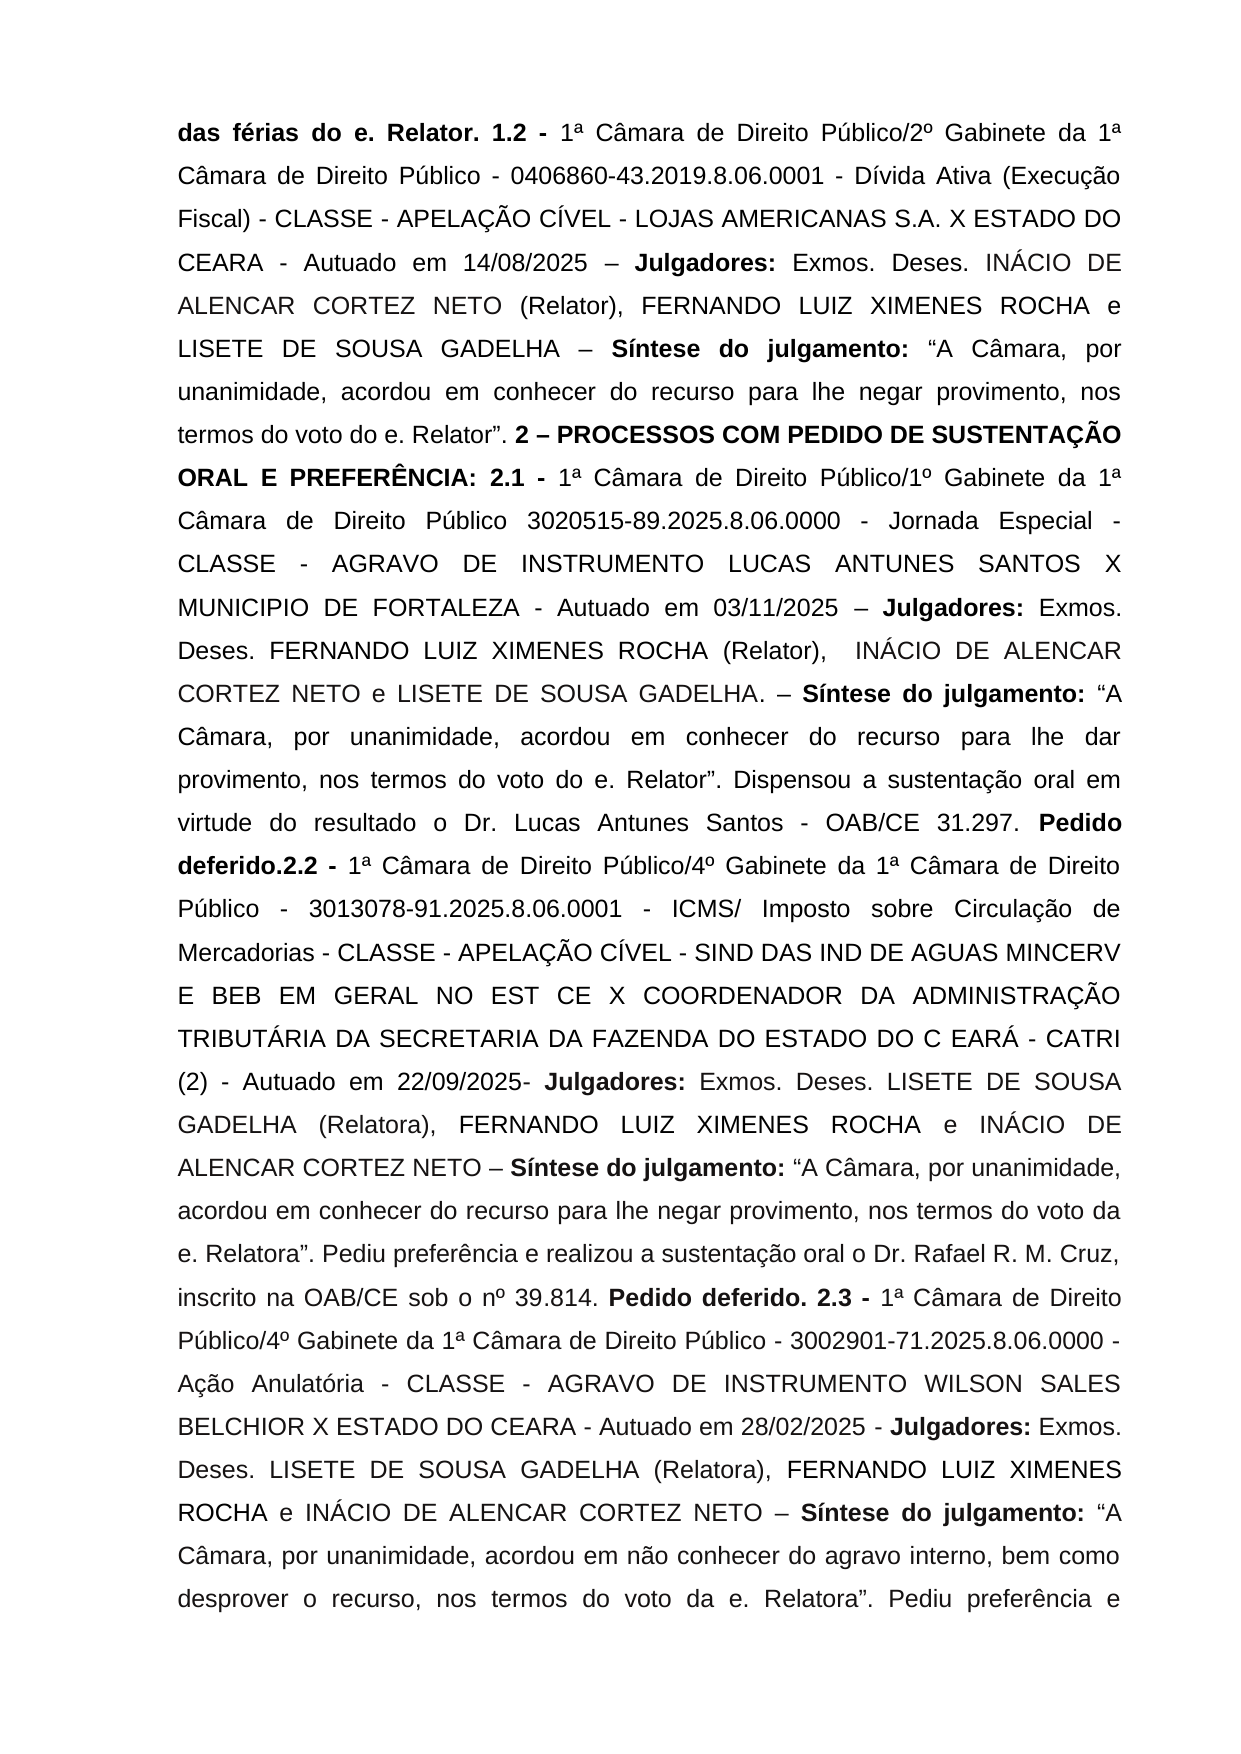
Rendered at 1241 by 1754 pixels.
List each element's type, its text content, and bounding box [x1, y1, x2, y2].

text das férias do e. Relator. 1.2 - 1ª Câmara de Direito Público/2º Gabinete da 1ª Câmara de Direito Público - 0406860-43.2019.8.06.0001 - Dívida Ativa (Execução Fiscal) - CLASSE - APELAÇÃO CÍVEL - LOJAS AMERICANAS S.A. X ESTADO DO CEARA - Autuado em 14/08/2025 – Julgadores: Exmos. Deses. INÁCIO DE ALENCAR CORTEZ NETO (Relator), FERNANDO LUIZ XIMENES ROCHA e LISETE DE SOUSA GADELHA – Síntese do julgamento: “A Câmara, por unanimidade, acordou em conhecer do recurso para lhe negar provimento, nos termos do voto do e. Relator”. 2 – PROCESSOS COM PEDIDO DE SUSTENTAÇÃO ORAL E PREFERÊNCIA: 2.1 - 1ª Câmara de Direito Público/1º Gabinete da 1ª Câmara de Direito Público 3020515-89.2025.8.06.0000 - Jornada Especial - CLASSE - AGRAVO DE INSTRUMENTO LUCAS ANTUNES SANTOS X MUNICIPIO DE FORTALEZA - Autuado em 03/11/2025 – Julgadores: Exmos. Deses. FERNANDO LUIZ XIMENES ROCHA (Relator), INÁCIO DE ALENCAR CORTEZ NETO e LISETE DE SOUSA GADELHA. – Síntese do julgamento: “A Câmara, por unanimidade, acordou em conhecer do recurso para lhe dar provimento, nos termos do voto do e. Relator”. Dispensou a sustentação oral em virtude do resultado o Dr. Lucas Antunes Santos - OAB/CE 31.297. Pedido deferido.2.2 - 1ª Câmara de Direito Público/4º Gabinete da 1ª Câmara de Direito Público - 3013078-91.2025.8.06.0001 - ICMS/ Imposto sobre Circulação de Mercadorias - CLASSE - APELAÇÃO CÍVEL - SIND DAS IND DE AGUAS MINCERV E BEB EM GERAL NO EST CE X COORDENADOR DA ADMINISTRAÇÃO TRIBUTÁRIA DA SECRETARIA DA FAZENDA DO ESTADO DO C EARÁ - CATRI (2) - Autuado em 22/09/2025- Julgadores: Exmos. Deses. LISETE DE SOUSA GADELHA (Relatora), FERNANDO LUIZ XIMENES ROCHA e INÁCIO DE ALENCAR CORTEZ NETO – Síntese do julgamento: “A Câmara, por unanimidade, acordou em conhecer do recurso para lhe negar provimento, nos termos do voto da e. Relatora”. Pediu preferência e realizou a sustentação oral o Dr. Rafael R. M. Cruz, inscrito na OAB/CE sob o nº 39.814. Pedido deferido. 2.3 - 1ª Câmara de Direito Público/4º Gabinete da 1ª Câmara de Direito Público - 3002901-71.2025.8.06.0000 - Ação Anulatória - CLASSE - AGRAVO DE INSTRUMENTO WILSON SALES BELCHIOR X ESTADO DO CEARA - Autuado em 28/02/2025 - Julgadores: Exmos. Deses. LISETE DE SOUSA GADELHA (Relatora), FERNANDO LUIZ XIMENES ROCHA e INÁCIO DE ALENCAR CORTEZ NETO – Síntese do julgamento: “A Câmara, por unanimidade, acordou em não conhecer do agravo interno, bem como desprover o recurso, nos termos do voto da e. Relatora”. Pediu preferência e [177, 118, 1122, 1613]
